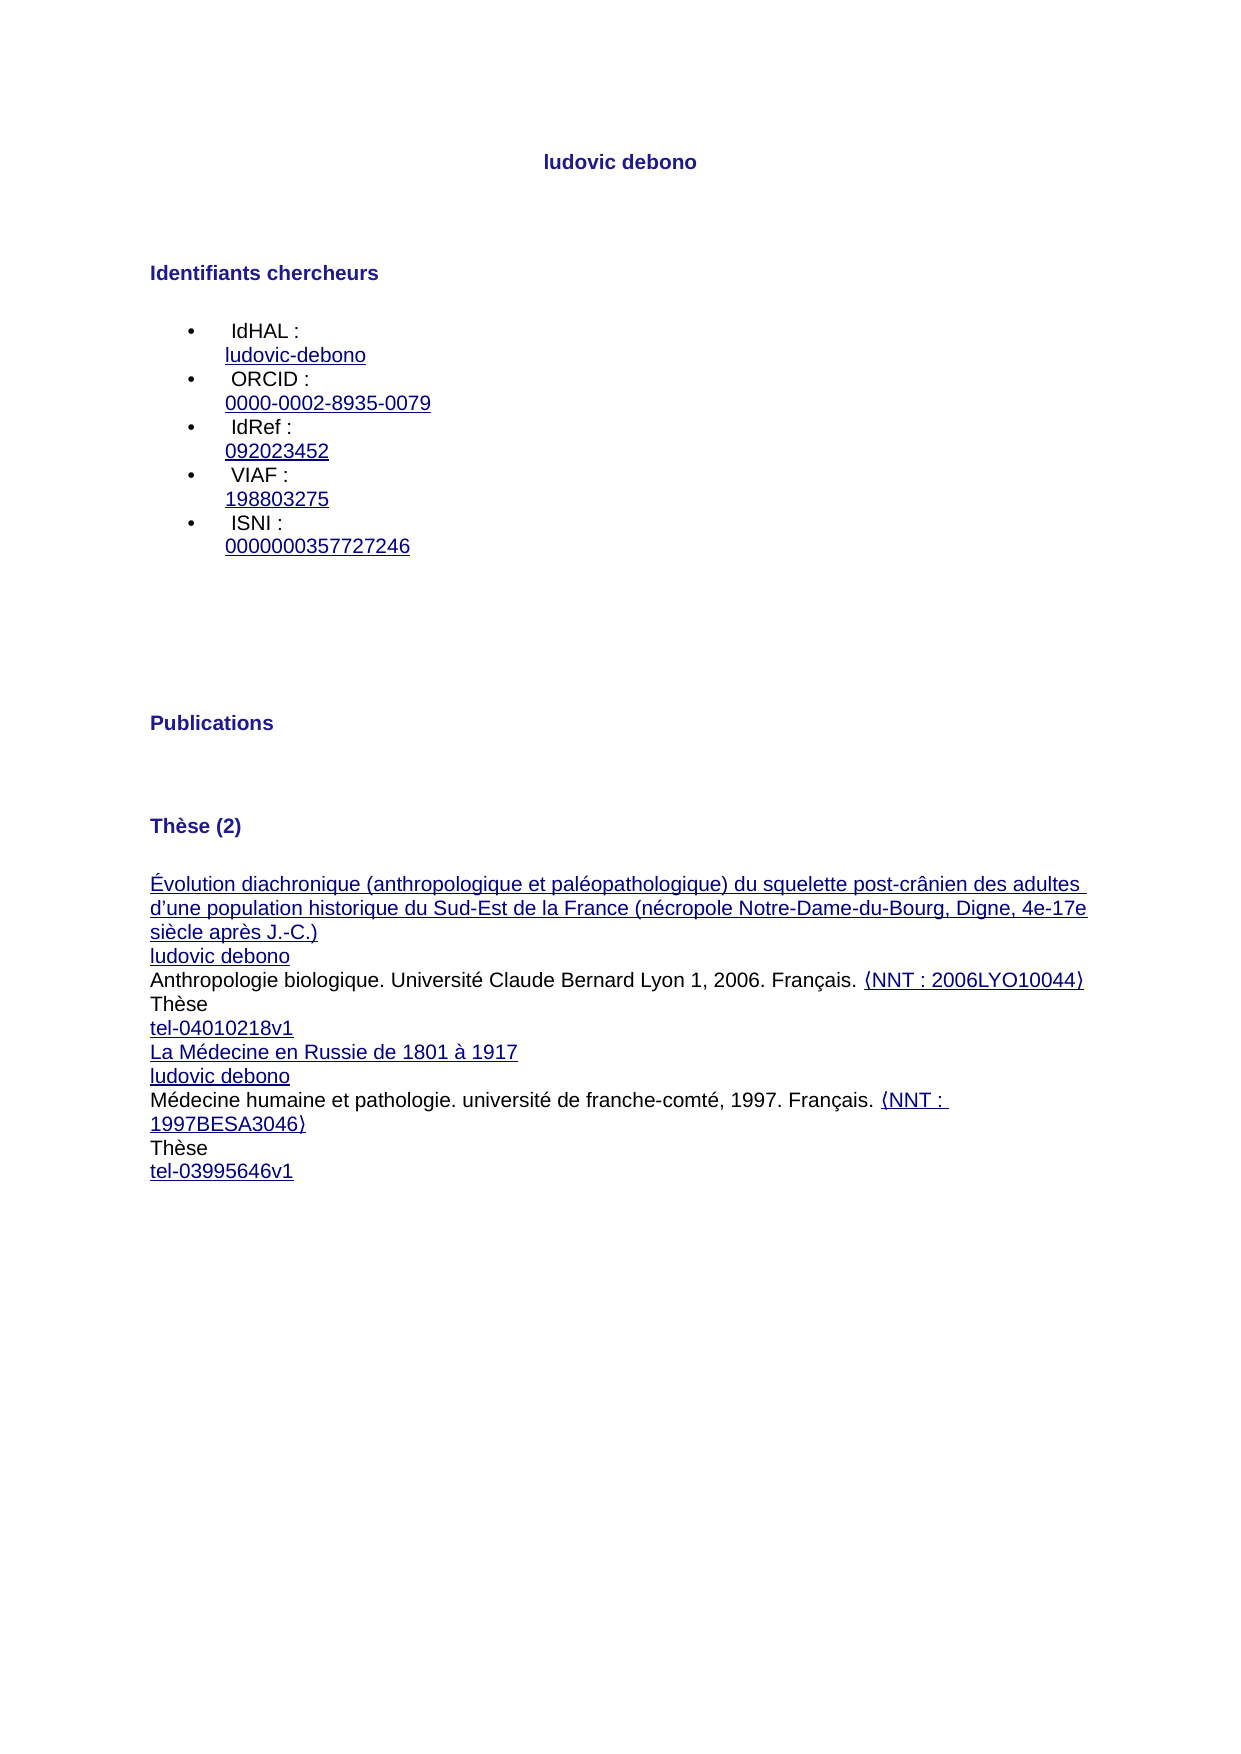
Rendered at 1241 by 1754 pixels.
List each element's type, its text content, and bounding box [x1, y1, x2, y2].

list 198803275 [187, 486, 1090, 510]
list VIAF : [187, 462, 1090, 486]
subtitle ludovic debono [150, 150, 1090, 174]
list ISNI : [187, 510, 1090, 534]
list IdRef : [187, 414, 1090, 438]
list 0000000357727246 [187, 534, 1090, 558]
subtitle Publications [150, 710, 1090, 734]
table_cell La Médecine en Russie de 1801 à 1917 ludovic debono Médecine humaine et pathologie. université de franche-comté, 1997. Français. ⟨NNT : 1997BESA3046⟩ Thèse tel-03995646v1 [150, 1040, 1090, 1183]
list ludovic-debono [187, 343, 1090, 367]
list ORCID : [187, 367, 1090, 391]
list 092023452 [187, 438, 1090, 462]
table_header Évolution diachronique (anthropologique et paléopathologique) du squelette post-crânien des adultes d’une population historique du Sud-Est de la France (nécropole Notre-Dame-du-Bourg, Digne, 4e-17e siècle après J.-C.) ludovic debono Anthropologie biologique. Université Claude Bernard Lyon 1, 2006. Français. ⟨NNT : 2006LYO10044⟩ Thèse tel-04010218v1 [150, 872, 1090, 1039]
list IdHAL : [187, 319, 1090, 343]
list 0000-0002-8935-0079 [187, 391, 1090, 414]
subtitle Identifiants chercheurs [150, 260, 1090, 284]
subtitle Thèse (2) [150, 813, 1090, 837]
